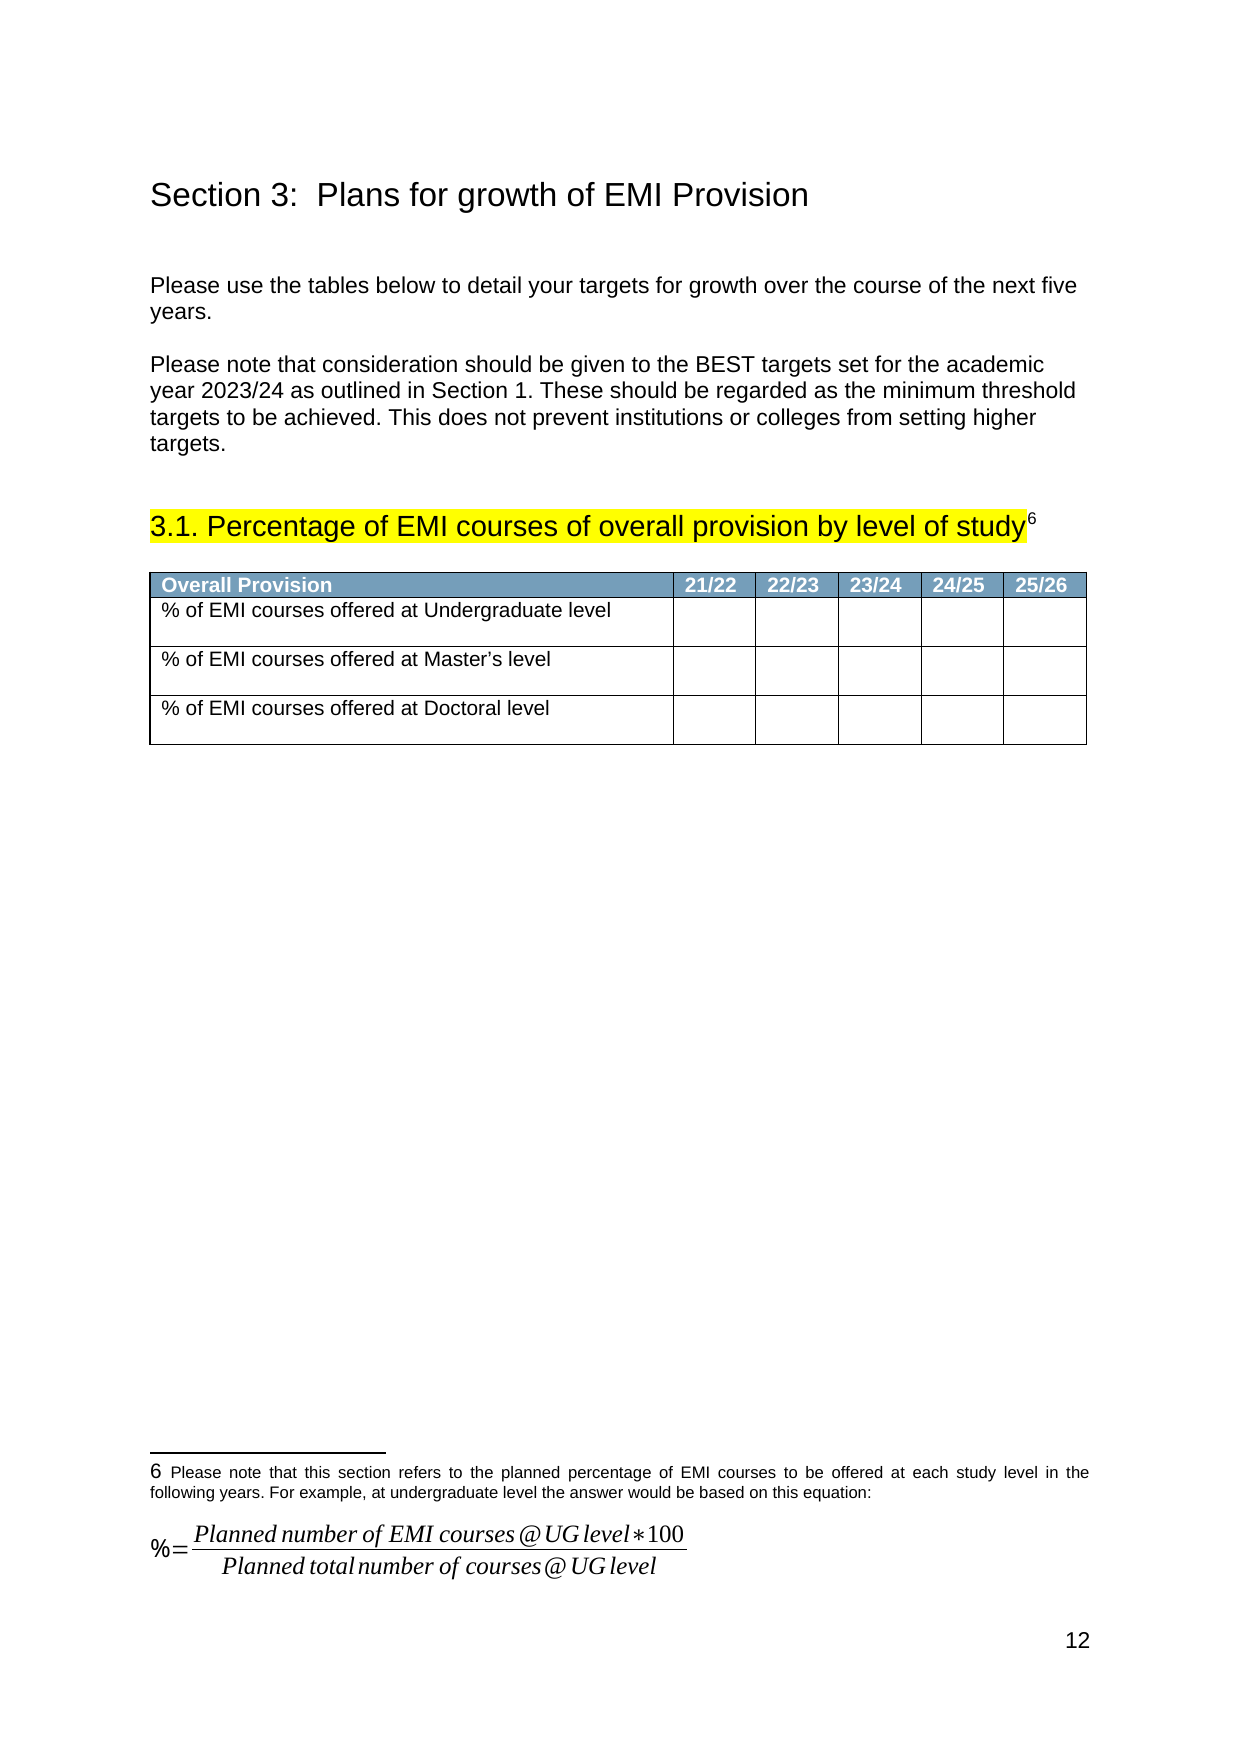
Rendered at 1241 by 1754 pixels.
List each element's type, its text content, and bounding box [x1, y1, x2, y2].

table_header 21/22 [674, 573, 755, 597]
table_cell % of EMI courses offered at Master’s level [151, 647, 673, 694]
table_cell % of EMI courses offered at Undergraduate level [151, 598, 673, 646]
table_cell [839, 598, 921, 646]
text 3.1. Percentage of EMI courses of overall provision by level of study [150, 509, 1090, 543]
table_header 22/23 [756, 573, 838, 597]
table_header 24/25 [922, 573, 1003, 597]
table_cell [839, 647, 921, 694]
table_cell [674, 647, 755, 694]
text Please note that this section refers to the planned percentage of EMI courses to be offered at each study level in the following years. For example, at undergraduate level the answer would be based on this equation: [150, 1459, 1090, 1502]
table_header 23/24 [839, 573, 921, 597]
text Please use the tables below to detail your targets for growth over the course of the next five years. [150, 272, 1090, 324]
table_cell [1004, 647, 1086, 694]
table_cell [922, 647, 1003, 694]
text Please note that consideration should be given to the BEST targets set for the academic year 2023/24 as outlined in Section 1. These should be regarded as the minimum threshold targets to be achieved. This does not prevent institutions or colleges from setting higher targets. [150, 351, 1090, 456]
table_cell [756, 647, 838, 694]
table_cell [756, 696, 838, 743]
table_cell [1004, 696, 1086, 743]
table_header Overall Provision [151, 573, 673, 597]
table_header 25/26 [1004, 573, 1086, 597]
table_cell [839, 696, 921, 743]
table_cell [756, 598, 838, 646]
table_cell [922, 598, 1003, 646]
table_cell [674, 696, 755, 743]
subtitle Section 3: Plans for growth of EMI Provision [150, 175, 1090, 213]
table_cell [1004, 598, 1086, 646]
table_cell % of EMI courses offered at Doctoral level [151, 696, 673, 743]
table_cell [674, 598, 755, 646]
table_cell [922, 696, 1003, 743]
